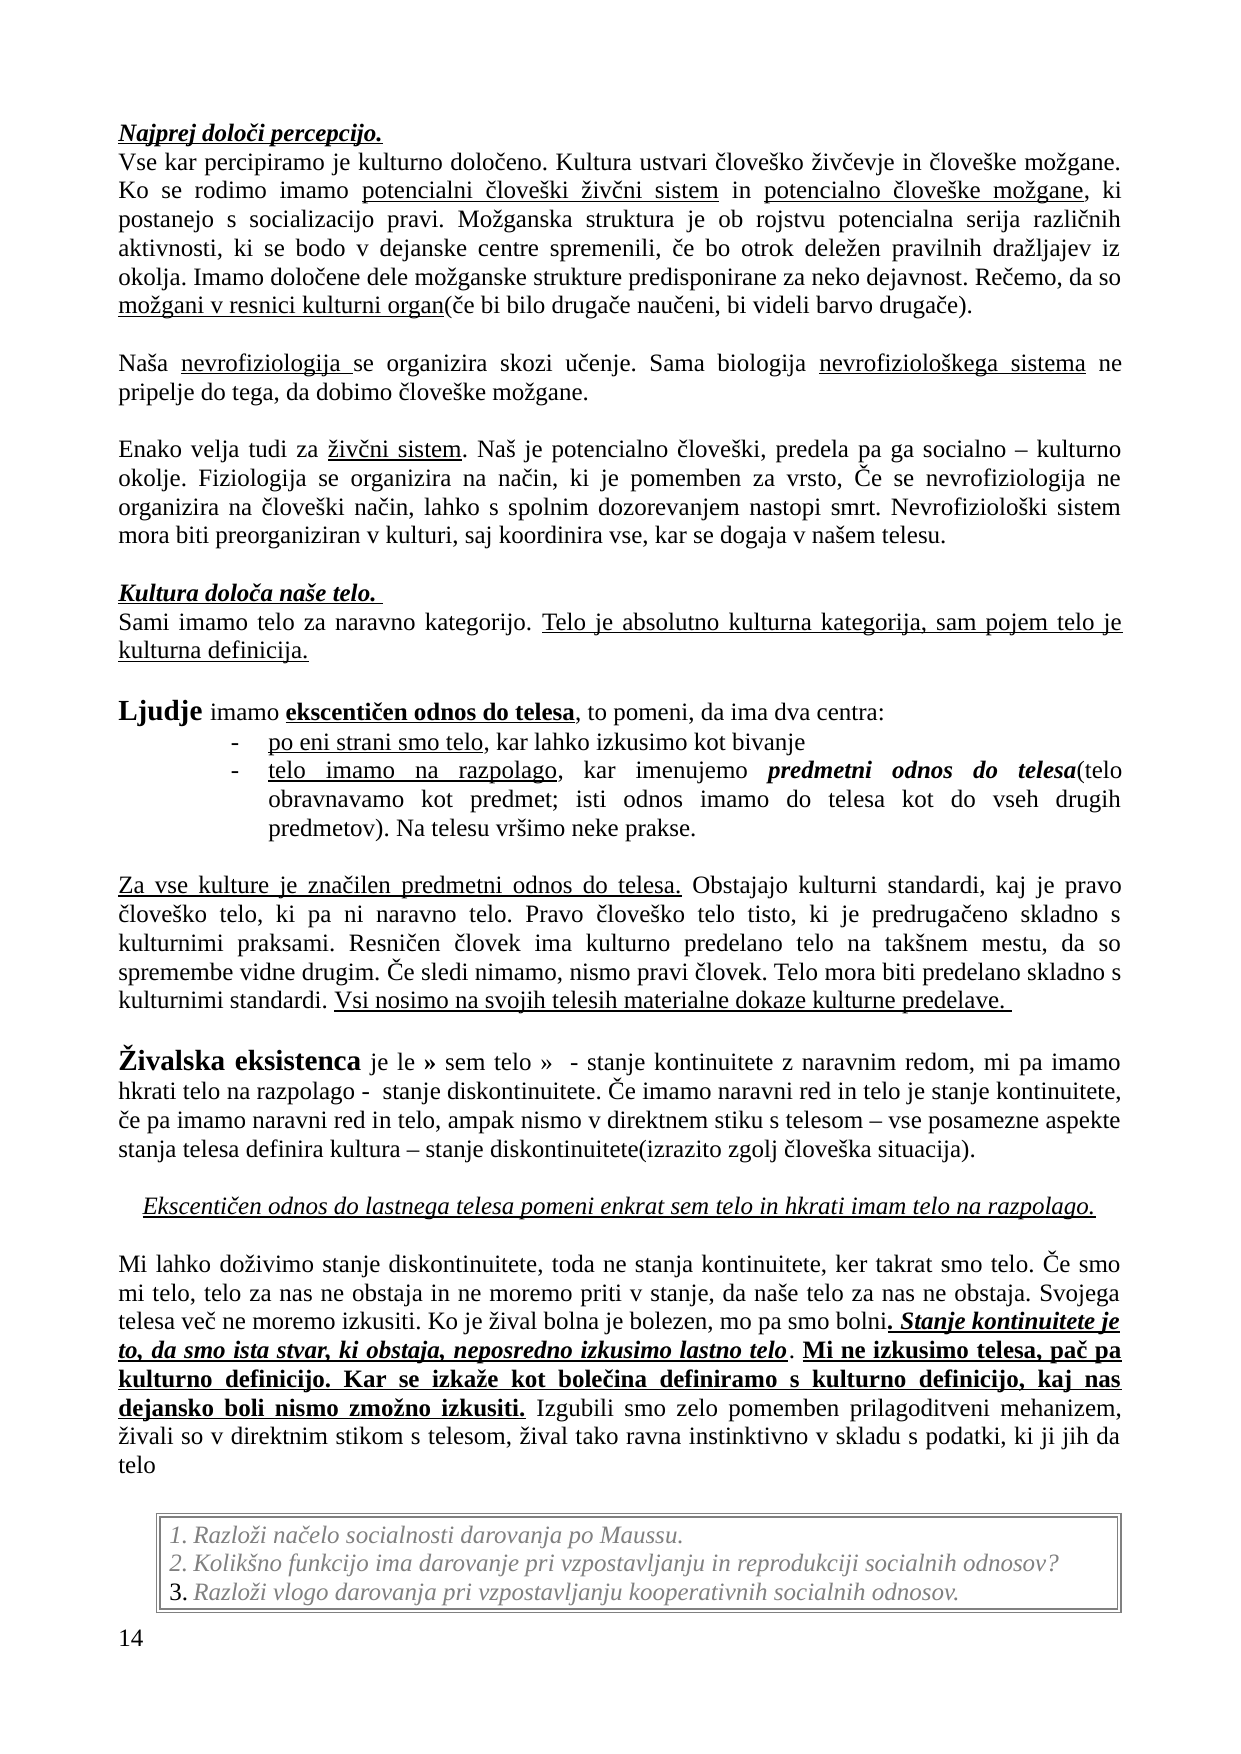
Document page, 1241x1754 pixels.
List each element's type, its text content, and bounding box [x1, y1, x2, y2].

text Vse kar percipiramo je kulturno določeno. Kultura ustvari človeško živčevje in človeške možgane. Ko se rodimo imamo potencialni človeški živčni sistem in potencialno človeške možgane, ki postanejo s socializacijo pravi. Možganska struktura je ob rojstvu potencialna serija različnih aktivnosti, ki se bodo v dejanske centre spremenili, če bo otrok deležen pravilnih dražljajev iz okolja. Imamo določene dele možganske strukture predisponirane za neko dejavnost. Rečemo, da so možgani v resnici kulturni organ(če bi bilo drugače naučeni, bi videli barvo drugače). [118, 147, 1122, 319]
text Ekscentičen odnos do lastnega telesa pomeni enkrat sem telo in hkrati imam telo na razpolago. [118, 1191, 1122, 1220]
text Naša nevrofiziologija se organizira skozi učenje. Sama biologija nevrofiziološkega sistema ne pripelje do tega, da dobimo človeške možgane. [118, 348, 1122, 406]
list telo imamo na razpolago, kar imenujemo predmetni odnos do telesa(telo obravnavamo kot predmet; isti odnos imamo do telesa kot do vseh drugih predmetov). Na telesu vršimo neke prakse. [231, 755, 1122, 842]
text Sami imamo telo za naravno kategorijo. Telo je absolutno kulturna kategorija, sam pojem telo je kulturna definicija. [118, 607, 1122, 664]
list Kolikšno funkcijo ima darovanje pri vzpostavljanju in reprodukciji socialnih odnosov? [161, 1541, 1117, 1570]
text Kultura določa naše telo. [118, 578, 1122, 607]
text Mi lahko doživimo stanje diskontinuitete, toda ne stanja kontinuitete, ker takrat smo telo. Če smo mi telo, telo za nas ne obstaja in ne moremo priti v stanje, da naše telo za nas ne obstaja. Svojega telesa več ne moremo izkusiti. Ko je žival bolna je bolezen, mo pa smo bolni. Stanje kontinuitete je to, da smo ista stvar, ki obstaja, neposredno izkusimo lastno telo. Mi ne izkusimo telesa, pač pa kulturno definicijo. Kar se izkaže kot bolečina definiramo s kulturno definicijo, kaj nas [118, 1249, 1122, 1389]
list po eni strani smo telo, kar lahko izkusimo kot bivanje [231, 727, 1122, 755]
text Ljudje imamo ekscentičen odnos do telesa, to pomeni, da ima dva centra: [118, 693, 1122, 727]
text Enako velja tudi za živčni sistem. Naš je potencialno človeški, predela pa ga socialno – kulturno okolje. Fiziologija se organizira na način, ki je pomemben za vrsto, Če se nevrofiziologija ne organizira na človeški način, lahko s spolnim dozorevanjem nastopi smrt. Nevrofiziološki sistem mora biti preorganiziran v kulturi, saj koordinira vse, kar se dogaja v našem telesu. [118, 434, 1122, 549]
text Za vse kulture je značilen predmetni odnos do telesa. Obstajajo kulturni standardi, kaj je pravo človeško telo, ki pa ni naravno telo. Pravo človeško telo tisto, ki je predrugačeno skladno s kulturnimi praksami. Resničen človek ima kulturno predelano telo na takšnem mestu, da so spremembe vidne drugim. Če sledi nimamo, nismo pravi človek. Telo mora biti predelano skladno s kulturnimi standardi. Vsi nosimo na svojih telesih materialne dokaze kulturne predelave. [118, 870, 1122, 1014]
text dejansko boli nismo zmožno izkusiti. Izgubili smo zelo pomemben prilagoditveni mehanizem, živali so v direktnim stikom s telesom, žival tako ravna instinktivno v skladu s podatki, ki ji jih da telo [118, 1390, 1122, 1479]
list Razloži vlogo darovanja pri vzpostavljanju kooperativnih socialnih odnosov. [161, 1570, 1117, 1608]
text Živalska eksistenca je le » sem telo » - stanje kontinuitete z naravnim redom, mi pa imamo hkrati telo na razpolago - stanje diskontinuitete. Če imamo naravni red in telo je stanje kontinuitete, če pa imamo naravni red in telo, ampak nismo v direktnem stiku s telesom – vse posamezne aspekte stanja telesa definira kultura – stanje diskontinuitete(izrazito zgolj človeška situacija). [118, 1043, 1122, 1163]
list Razloži načelo socialnosti darovanja po Maussu. [161, 1518, 1117, 1541]
text Najprej določi percepcijo. [118, 118, 1122, 147]
